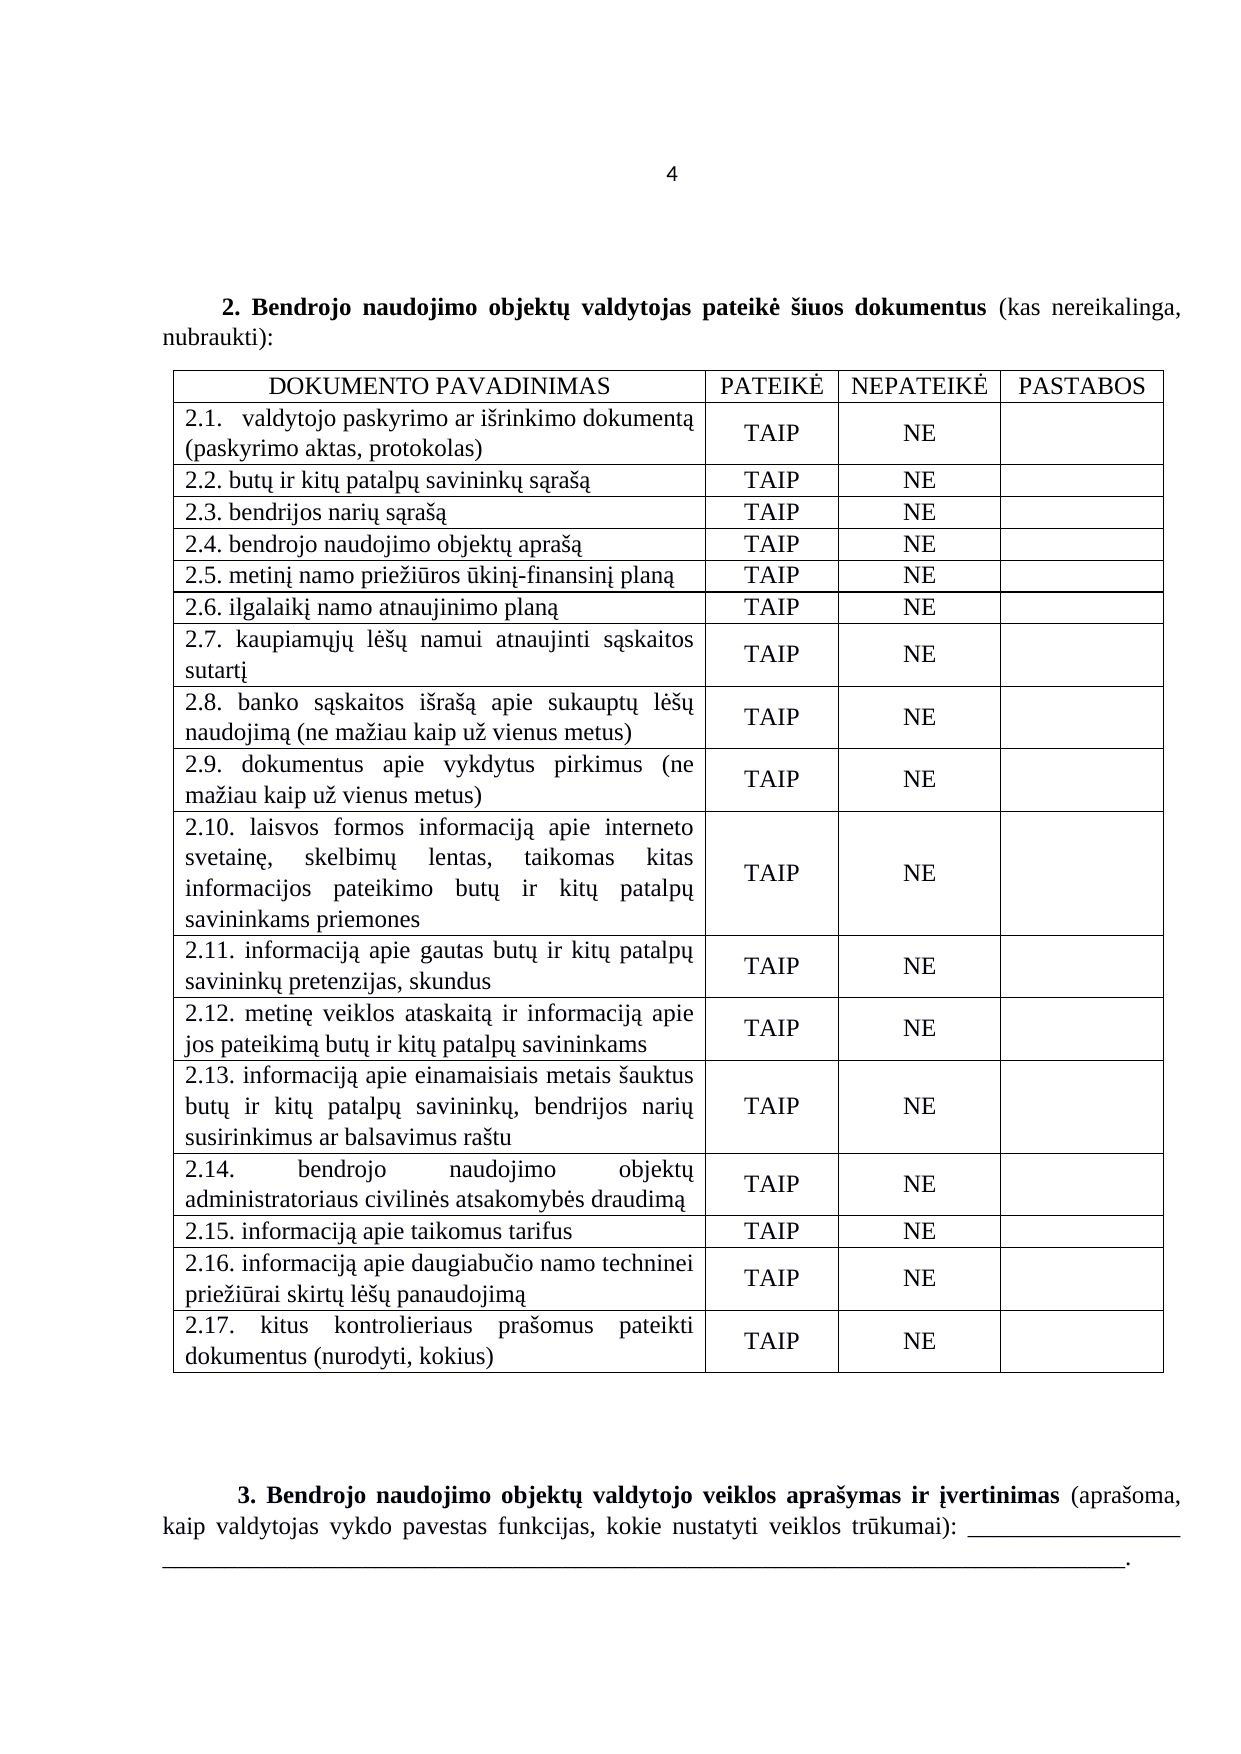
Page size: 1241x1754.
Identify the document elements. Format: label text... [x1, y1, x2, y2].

table_cell NE [839, 624, 1000, 686]
table_cell TAIP [706, 1154, 838, 1215]
table_cell [1001, 1248, 1163, 1309]
table_cell TAIP [706, 1061, 838, 1153]
table_cell TAIP [706, 687, 838, 748]
table_cell NE [839, 529, 1000, 559]
table_cell 2.2. butų ir kitų patalpų savininkų sąrašą [174, 465, 705, 496]
table_cell NE [839, 749, 1000, 811]
table_cell TAIP [706, 1216, 838, 1247]
table_cell TAIP [706, 749, 838, 811]
table_cell NE [839, 812, 1000, 934]
table_cell 2.11. informaciją apie gautas butų ir kitų patalpų savininkų pretenzijas, skundus [174, 936, 705, 997]
table_cell 2.5. metinį namo priežiūros ūkinį-finansinį planą [174, 561, 705, 591]
table_cell TAIP [706, 465, 838, 496]
table_header NEPATEIKĖ [839, 371, 1000, 402]
table_cell [1001, 593, 1163, 623]
table_cell 2.14. bendrojo naudojimo objektų administratoriaus civilinės atsakomybės draudimą [174, 1154, 705, 1215]
table_cell [1001, 465, 1163, 496]
table_cell [1001, 561, 1163, 591]
text 3. Bendrojo naudojimo objektų valdytojo veiklos aprašymas ir įvertinimas (aprašoma, kaip valdytojas vykdo pavestas funkcijas, kokie nustatyti veiklos trūkumai): _________________ _____________________________________________________________________________. [162, 1480, 1181, 1570]
table_cell [1001, 1311, 1163, 1372]
table_cell TAIP [706, 529, 838, 559]
table_cell NE [839, 1248, 1000, 1309]
table_cell NE [839, 465, 1000, 496]
table_cell 2.1. valdytojo paskyrimo ar išrinkimo dokumentą (paskyrimo aktas, protokolas) [174, 403, 705, 464]
table_cell [1001, 749, 1163, 811]
table_cell 2.9. dokumentus apie vykdytus pirkimus (ne mažiau kaip už vienus metus) [174, 749, 705, 811]
table_cell TAIP [706, 936, 838, 997]
table_cell [1001, 998, 1163, 1059]
table_cell 2.7. kaupiamųjų lėšų namui atnaujinti sąskaitos sutartį [174, 624, 705, 686]
table_cell [1001, 1216, 1163, 1247]
table_header PATEIKĖ [706, 371, 838, 402]
table_cell TAIP [706, 1248, 838, 1309]
table_cell [1001, 1154, 1163, 1215]
table_cell NE [839, 1061, 1000, 1153]
table_header DOKUMENTO PAVADINIMAS [174, 371, 705, 402]
table_cell 2.10. laisvos formos informaciją apie interneto svetainę, skelbimų lentas, taikomas kitas informacijos pateikimo butų ir kitų patalpų savininkams priemones [174, 812, 705, 934]
table_cell NE [839, 497, 1000, 528]
table_cell NE [839, 1216, 1000, 1247]
table_cell NE [839, 1311, 1000, 1372]
table_cell 2.8. banko sąskaitos išrašą apie sukauptų lėšų naudojimą (ne mažiau kaip už vienus metus) [174, 687, 705, 748]
table_cell NE [839, 403, 1000, 464]
table_cell [1001, 812, 1163, 934]
table_cell 2.3. bendrijos narių sąrašą [174, 497, 705, 528]
table_cell TAIP [706, 497, 838, 528]
table_cell TAIP [706, 1311, 838, 1372]
table_cell [1001, 529, 1163, 559]
table_cell [1001, 403, 1163, 464]
table_cell NE [839, 936, 1000, 997]
table_cell TAIP [706, 998, 838, 1059]
table_cell [1001, 624, 1163, 686]
table_cell 2.16. informaciją apie daugiabučio namo techninei priežiūrai skirtų lėšų panaudojimą [174, 1248, 705, 1309]
table_cell [1001, 936, 1163, 997]
table_cell [1001, 497, 1163, 528]
table_cell 2.13. informaciją apie einamaisiais metais šauktus butų ir kitų patalpų savininkų, bendrijos narių susirinkimus ar balsavimus raštu [174, 1061, 705, 1153]
table_cell TAIP [706, 624, 838, 686]
table_cell 2.15. informaciją apie taikomus tarifus [174, 1216, 705, 1247]
table_cell 2.12. metinę veiklos ataskaitą ir informaciją apie jos pateikimą butų ir kitų patalpų savininkams [174, 998, 705, 1059]
table_cell TAIP [706, 812, 838, 934]
table_cell 2.4. bendrojo naudojimo objektų aprašą [174, 529, 705, 559]
table_cell NE [839, 998, 1000, 1059]
text 2. Bendrojo naudojimo objektų valdytojas pateikė šiuos dokumentus (kas nereikalinga, nubraukti): [162, 292, 1181, 351]
table_cell 2.17. kitus kontrolieriaus prašomus pateikti dokumentus (nurodyti, kokius) [174, 1311, 705, 1372]
table_cell NE [839, 561, 1000, 591]
table_cell TAIP [706, 561, 838, 591]
table_cell [1001, 687, 1163, 748]
table_cell NE [839, 593, 1000, 623]
table_cell TAIP [706, 593, 838, 623]
table_cell TAIP [706, 403, 838, 464]
table_cell [1001, 1061, 1163, 1153]
table_cell NE [839, 687, 1000, 748]
table_cell 2.6. ilgalaikį namo atnaujinimo planą [174, 593, 705, 623]
table_cell NE [839, 1154, 1000, 1215]
table_header PASTABOS [1001, 371, 1163, 402]
